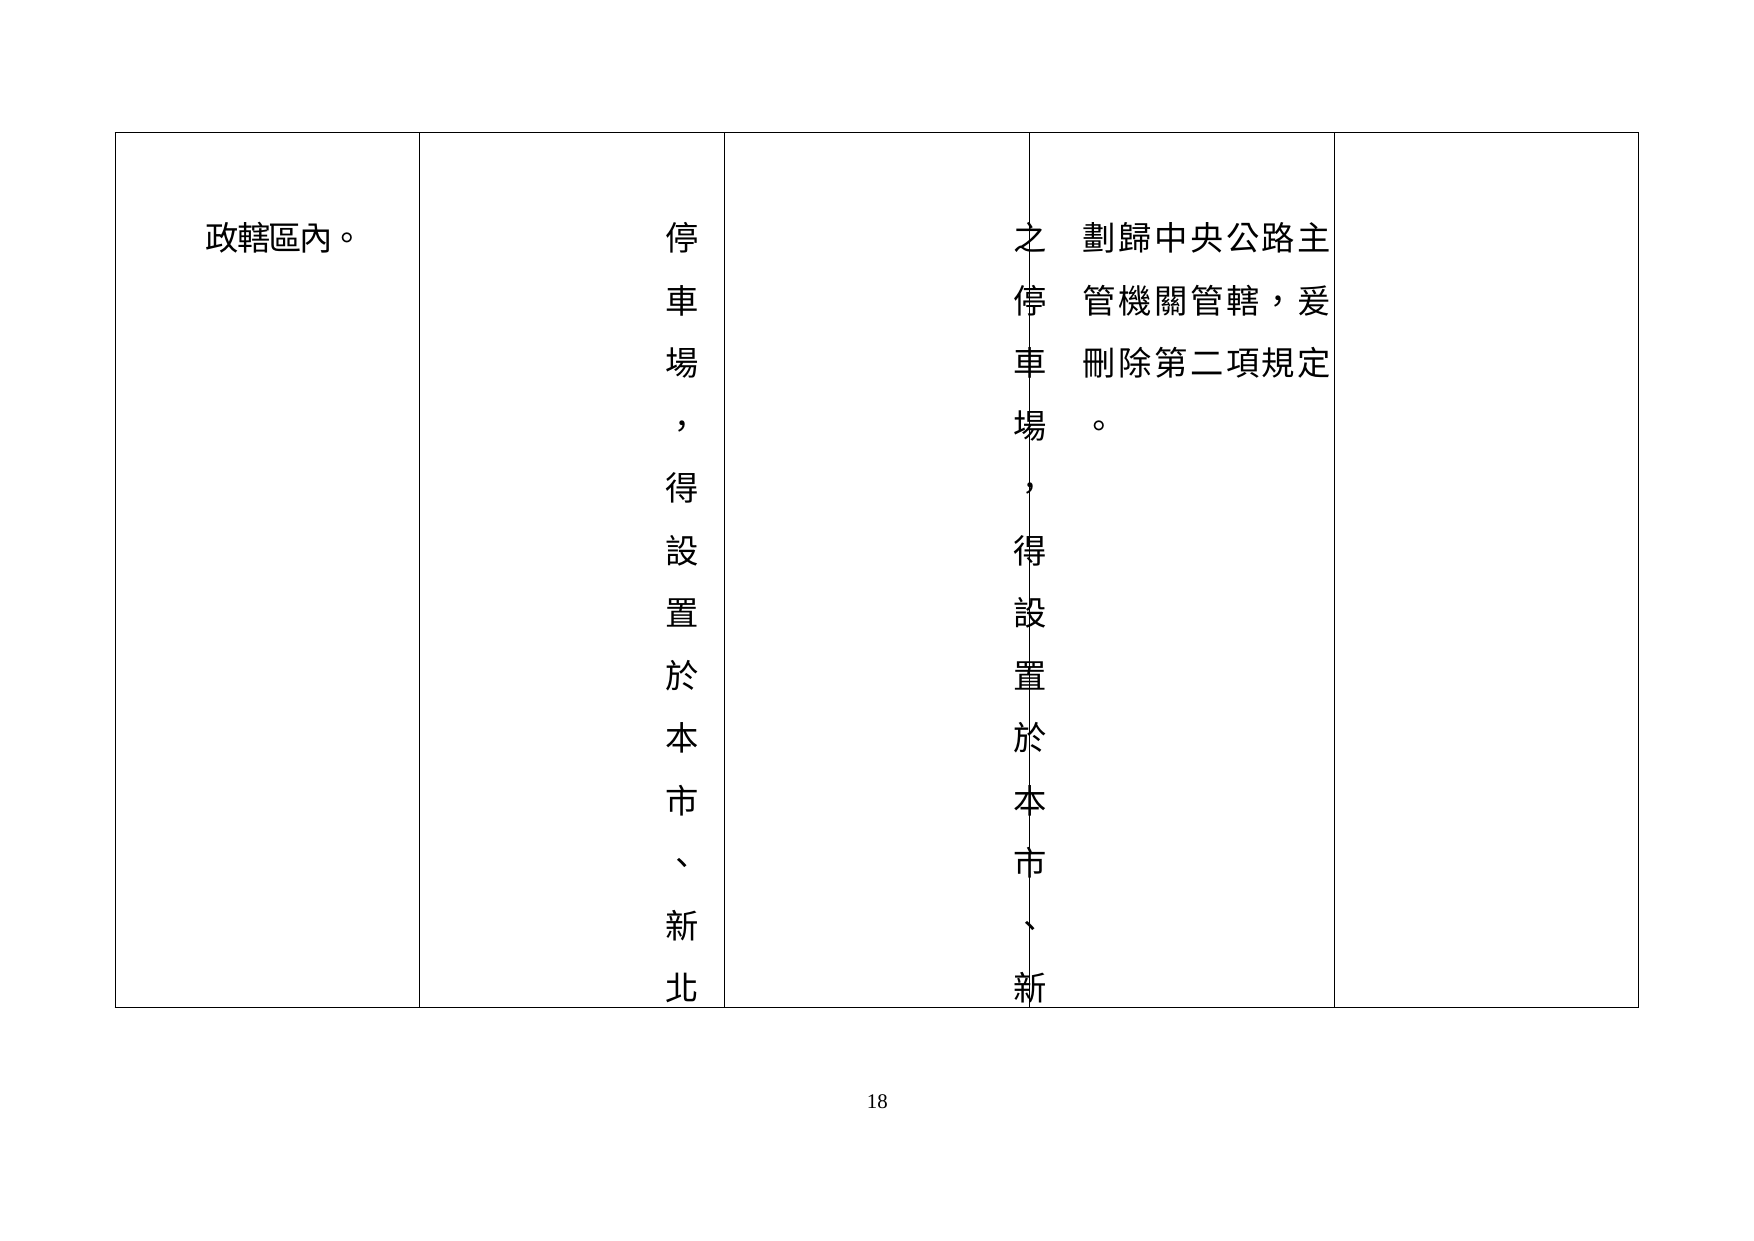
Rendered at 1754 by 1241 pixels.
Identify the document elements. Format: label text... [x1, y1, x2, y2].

table_cell 政轄區內。 [116, 133, 419, 1007]
table_cell 桃園縣業於一０三年改制為直轄市，爰配合修正現行條文第一項文字。 汽車貨櫃貨運業劃歸中央公路主管機關管轄，爰刪除第二項規定。 [1030, 133, 1334, 1007]
table_cell 汽車運輸業之停車場，得設置於本市、新北市、桃園縣、基隆市或宜蘭縣行政轄區內。 汽車貨櫃貨運業之停車場，得於徵得具有貨櫃貨運碼頭之國際港口之直轄市、縣市主管機關同意後，於國際港口所在地區或臨接鄉、鎮、市、區設置。 [725, 133, 1029, 1007]
table_cell [1335, 133, 1638, 1007]
table_cell 汽車運輸業之停車場，得設置於本市、新北市、桃園市、基隆市或宜蘭縣行政轄區內。 [420, 133, 724, 1007]
